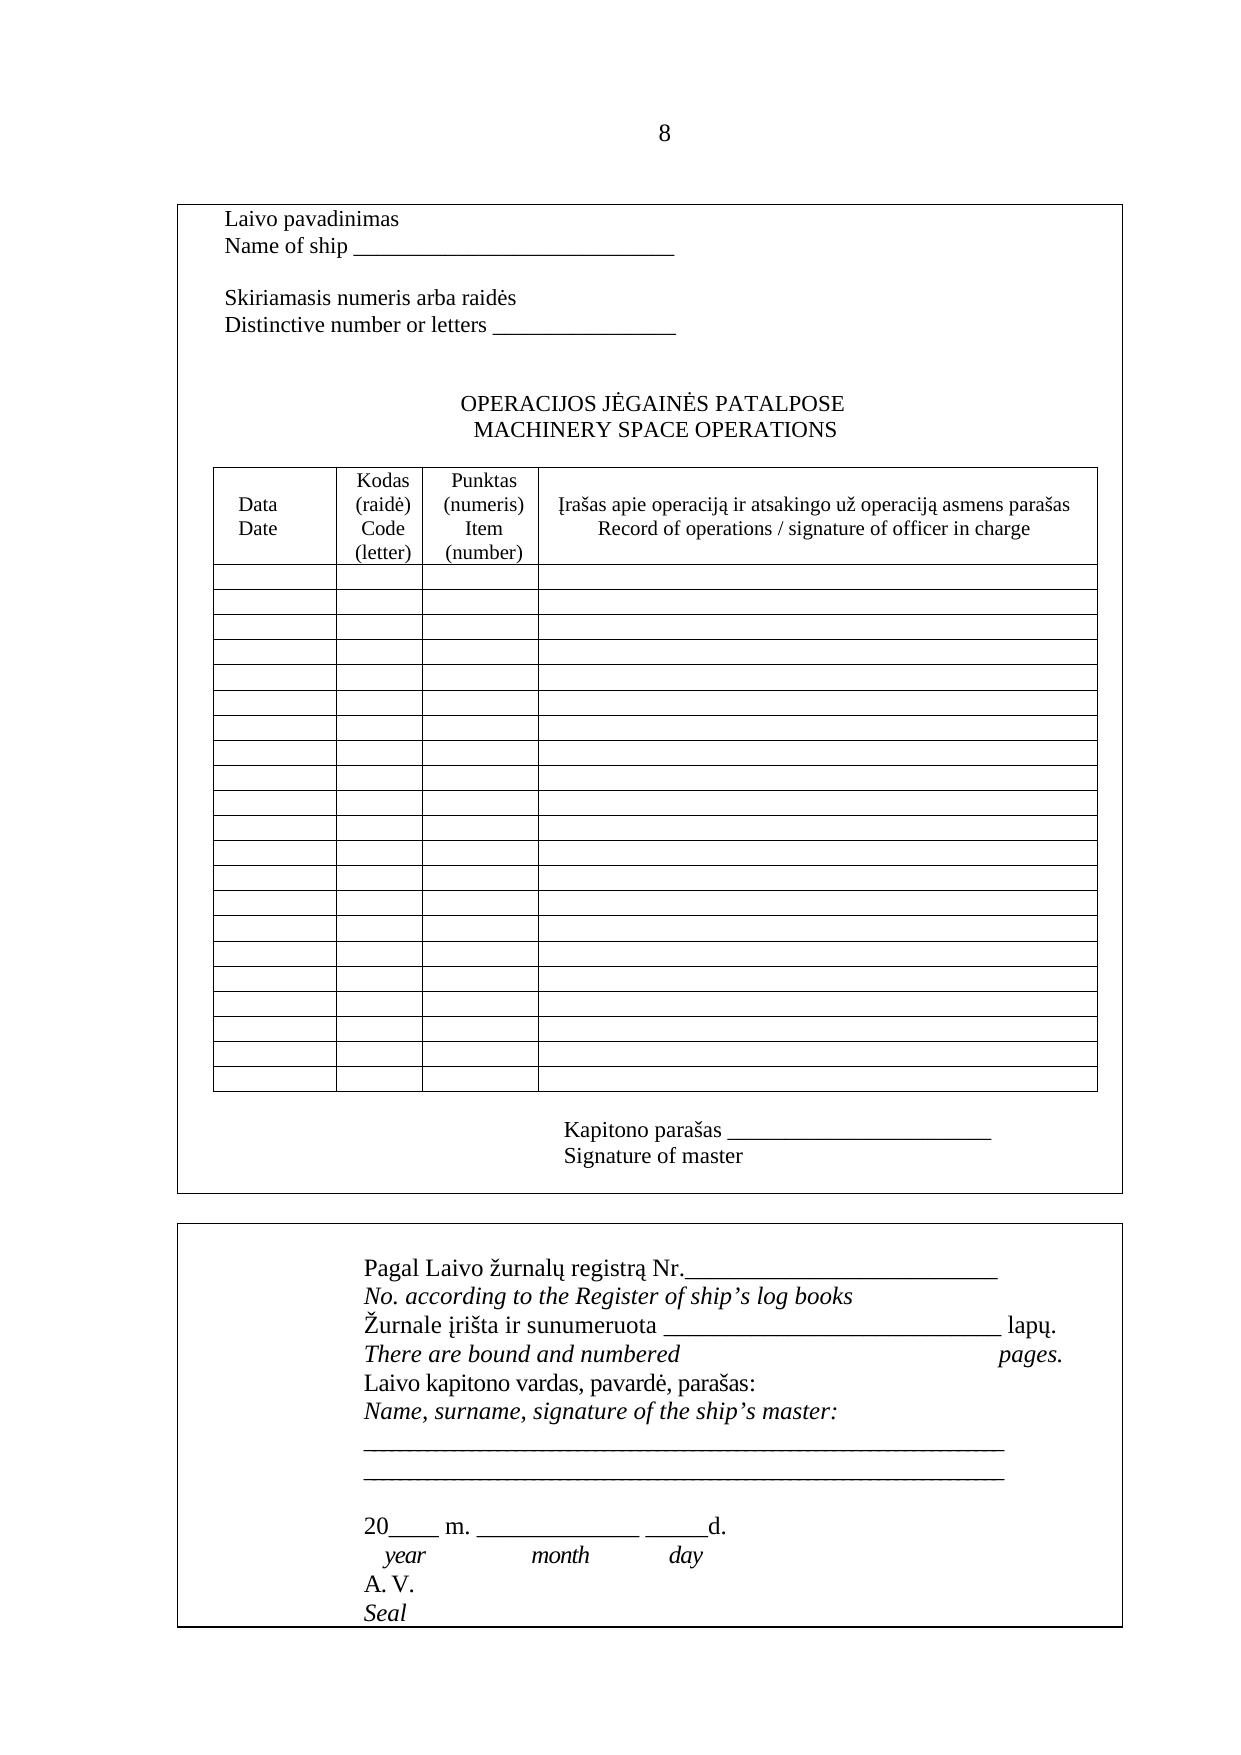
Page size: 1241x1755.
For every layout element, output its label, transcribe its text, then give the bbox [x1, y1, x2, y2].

table_cell [337, 615, 348, 639]
table_cell [539, 615, 550, 639]
table_cell [539, 716, 1097, 740]
table_cell [337, 1042, 364, 1066]
table_cell [539, 891, 550, 915]
table_cell [1086, 916, 1097, 941]
table_cell [411, 640, 422, 664]
table_cell [178, 765, 213, 790]
table_cell [539, 766, 1097, 790]
table_cell [337, 716, 348, 740]
table_cell [539, 640, 550, 664]
table_cell [214, 766, 336, 790]
table_cell [423, 891, 434, 915]
table_cell [539, 1042, 550, 1066]
table_cell [375, 1067, 422, 1091]
table_cell [1098, 589, 1122, 614]
table_cell Kodas (raidė) Code (letter) [337, 468, 354, 564]
table_cell [423, 791, 538, 815]
table_cell [178, 614, 213, 639]
table_cell [213, 1092, 224, 1116]
table_header [178, 205, 213, 467]
table_cell [178, 715, 213, 740]
table_cell [1098, 564, 1122, 589]
table_cell [178, 740, 213, 765]
table_cell [337, 866, 364, 890]
table_cell [1098, 1041, 1122, 1066]
table_cell [527, 640, 538, 664]
table_cell [527, 565, 538, 589]
table_cell [539, 816, 550, 840]
table_cell [337, 665, 348, 689]
table_cell [178, 790, 213, 815]
table_cell [1086, 841, 1097, 865]
table_cell [539, 665, 550, 689]
table_cell [423, 1067, 434, 1091]
table_cell [423, 590, 434, 614]
table_cell [375, 1017, 422, 1041]
table_cell [423, 766, 538, 790]
table_cell [178, 639, 213, 664]
table_cell [527, 1017, 538, 1041]
table_cell [423, 1017, 434, 1041]
table_cell Punktas (numeris) Item (number) [423, 468, 442, 564]
table_cell [1086, 665, 1097, 689]
table_cell [411, 716, 422, 740]
table_cell [1086, 590, 1097, 614]
table_cell [423, 741, 538, 765]
table_cell [411, 766, 422, 790]
table_cell [423, 691, 538, 714]
table_cell [527, 967, 538, 991]
table_cell [178, 1116, 213, 1193]
table_cell [539, 841, 550, 865]
table_cell [1098, 991, 1122, 1016]
table_cell [178, 690, 213, 714]
table_cell [214, 866, 336, 890]
table_cell [527, 816, 538, 840]
table_cell [411, 565, 422, 589]
table_cell [539, 791, 1097, 815]
table_cell [1086, 816, 1097, 840]
table_cell [423, 816, 434, 840]
table_header Pagal Laivo žurnalų registrą Nr._________________________ No. according to the Register of ship’s log books Žurnale įrišta ir sunumeruota ___________________________ lapų. There are bound and numbered pages. Laivo kapitono vardas, pavardė, parašas: Name, surname, signature of the ship’s master: ________________________________________________________________________ ________________________________________________________________________ 20____ m. _____________ _____d. year month day A. V. Seal [178, 1224, 1122, 1626]
table_cell [527, 615, 538, 639]
table_cell [423, 841, 434, 865]
table_cell [337, 1067, 364, 1091]
table_cell [1098, 715, 1122, 740]
table_cell [178, 890, 213, 915]
table_cell [214, 916, 336, 941]
table_cell [423, 916, 434, 941]
table_cell Kapitono parašas _______________________ Signature of master [423, 1116, 1098, 1193]
table_cell [375, 942, 422, 966]
table_cell [539, 916, 550, 941]
table_cell [214, 615, 336, 639]
table_cell [337, 816, 364, 840]
table_cell [178, 467, 213, 564]
table_cell [1098, 941, 1122, 966]
table_cell [1086, 1092, 1098, 1116]
table_cell [539, 866, 550, 890]
table_cell [527, 891, 538, 915]
table_cell Punktas (numeris) Item (number) [526, 468, 538, 564]
table_cell [178, 915, 213, 941]
table_cell [423, 615, 434, 639]
table_cell [1098, 664, 1122, 689]
table_cell [337, 916, 364, 941]
table_cell [423, 942, 434, 966]
table_cell [214, 816, 336, 840]
table_cell [539, 992, 550, 1016]
table_cell [539, 1017, 550, 1041]
table_cell [178, 815, 213, 840]
table_cell [214, 640, 336, 664]
table_cell [1086, 967, 1097, 991]
table_cell [423, 640, 434, 664]
table_cell [178, 1091, 213, 1116]
table_cell [337, 841, 364, 865]
table_cell [375, 841, 422, 865]
table_cell [1098, 1066, 1122, 1091]
table_cell [178, 941, 213, 966]
table_cell [539, 942, 550, 966]
table_cell [214, 1017, 336, 1041]
table_cell [1086, 615, 1097, 639]
table_cell [214, 891, 336, 915]
table_cell [539, 967, 550, 991]
table_cell [423, 992, 434, 1016]
table_cell [527, 992, 538, 1016]
table_cell [178, 589, 213, 614]
table_cell [337, 590, 348, 614]
table_cell [411, 665, 422, 689]
table_cell [539, 565, 550, 589]
table_cell [1098, 790, 1122, 815]
table_cell [1098, 1091, 1122, 1116]
table_cell [411, 791, 422, 815]
table_cell [1086, 891, 1097, 915]
table_cell [1098, 815, 1122, 840]
table_cell [1086, 992, 1097, 1016]
table_cell [527, 665, 538, 689]
table_cell [337, 942, 364, 966]
table_cell [375, 992, 422, 1016]
table_cell Įrašas apie operaciją ir atsakingo už operaciją asmens parašas Record of operations / signature of officer in charge [539, 468, 1097, 564]
table_cell [1098, 765, 1122, 790]
table_cell [337, 891, 364, 915]
table_cell [337, 791, 348, 815]
table_cell [1086, 942, 1097, 966]
table_cell [178, 664, 213, 689]
table_cell [527, 1067, 538, 1091]
table_cell [1086, 1067, 1097, 1091]
table_cell [311, 1116, 423, 1193]
table_cell [1086, 1042, 1097, 1066]
table_cell [375, 816, 422, 840]
table_cell [375, 967, 422, 991]
table_cell [539, 590, 550, 614]
table_cell [423, 716, 538, 740]
table_cell [178, 966, 213, 991]
table_cell Kodas (raidė) Code (letter) [411, 468, 422, 564]
table_cell [1086, 565, 1097, 589]
table_cell [178, 1016, 213, 1041]
table_cell [411, 691, 422, 714]
table_cell [337, 1017, 364, 1041]
table_cell [214, 1042, 336, 1066]
table_cell [337, 741, 348, 765]
table_cell [1098, 690, 1122, 714]
table_cell [1098, 865, 1122, 890]
table_cell [1098, 740, 1122, 765]
table_cell [527, 916, 538, 941]
table_cell [214, 590, 336, 614]
table_cell [337, 967, 364, 991]
table_cell [375, 891, 422, 915]
table_cell [214, 942, 336, 966]
table_cell [1098, 840, 1122, 865]
table_cell [214, 1067, 336, 1091]
table_cell [214, 565, 336, 589]
table_cell [178, 1041, 213, 1066]
table_cell [423, 665, 434, 689]
table_cell [214, 665, 336, 689]
table_cell [214, 967, 336, 991]
table_cell [214, 841, 336, 865]
table_cell [1086, 1017, 1097, 1041]
table_cell [1098, 614, 1122, 639]
table_cell [375, 1042, 422, 1066]
table_cell [178, 1066, 213, 1091]
table_cell [178, 840, 213, 865]
table_cell [539, 1067, 550, 1091]
table_cell [337, 640, 348, 664]
table_header [1098, 205, 1122, 467]
table_header Laivo pavadinimas Name of ship ____________________________ Skiriamasis numeris arba raidės Distinctive number or letters ________________ OPERACIJOS JĖGAINĖS PATALPOSE MACHINERY SPACE OPERATIONS [213, 205, 1098, 467]
table_cell [411, 615, 422, 639]
table_cell [1098, 1016, 1122, 1041]
table_cell [214, 741, 336, 765]
table_cell [1098, 966, 1122, 991]
table_cell [527, 590, 538, 614]
table_cell [214, 791, 336, 815]
table_cell [214, 691, 336, 714]
table_cell [527, 942, 538, 966]
table_cell [1098, 639, 1122, 664]
table_cell [423, 967, 434, 991]
table_cell [178, 991, 213, 1016]
table_cell [1098, 1116, 1122, 1193]
table_cell [539, 741, 1097, 765]
table_cell [375, 916, 422, 941]
table_cell [527, 866, 538, 890]
table_cell [411, 590, 422, 614]
table_cell [337, 691, 348, 714]
table_cell [527, 1042, 538, 1066]
table_cell [1098, 467, 1122, 564]
table_cell [1086, 866, 1097, 890]
table_cell [214, 716, 336, 740]
table_cell [1098, 915, 1122, 941]
table_cell Data Date [214, 468, 336, 564]
table_cell [539, 691, 1097, 714]
table_cell [1098, 890, 1122, 915]
table_cell [423, 1042, 434, 1066]
table_cell [375, 866, 422, 890]
table_cell [337, 565, 348, 589]
table_cell [423, 866, 434, 890]
table_cell [213, 1116, 311, 1193]
table_cell [423, 565, 434, 589]
table_cell [337, 992, 364, 1016]
table_cell [214, 992, 336, 1016]
table_cell [1086, 640, 1097, 664]
table_cell [178, 865, 213, 890]
table_cell [178, 564, 213, 589]
table_cell [411, 741, 422, 765]
table_cell [337, 766, 348, 790]
table_cell [527, 841, 538, 865]
